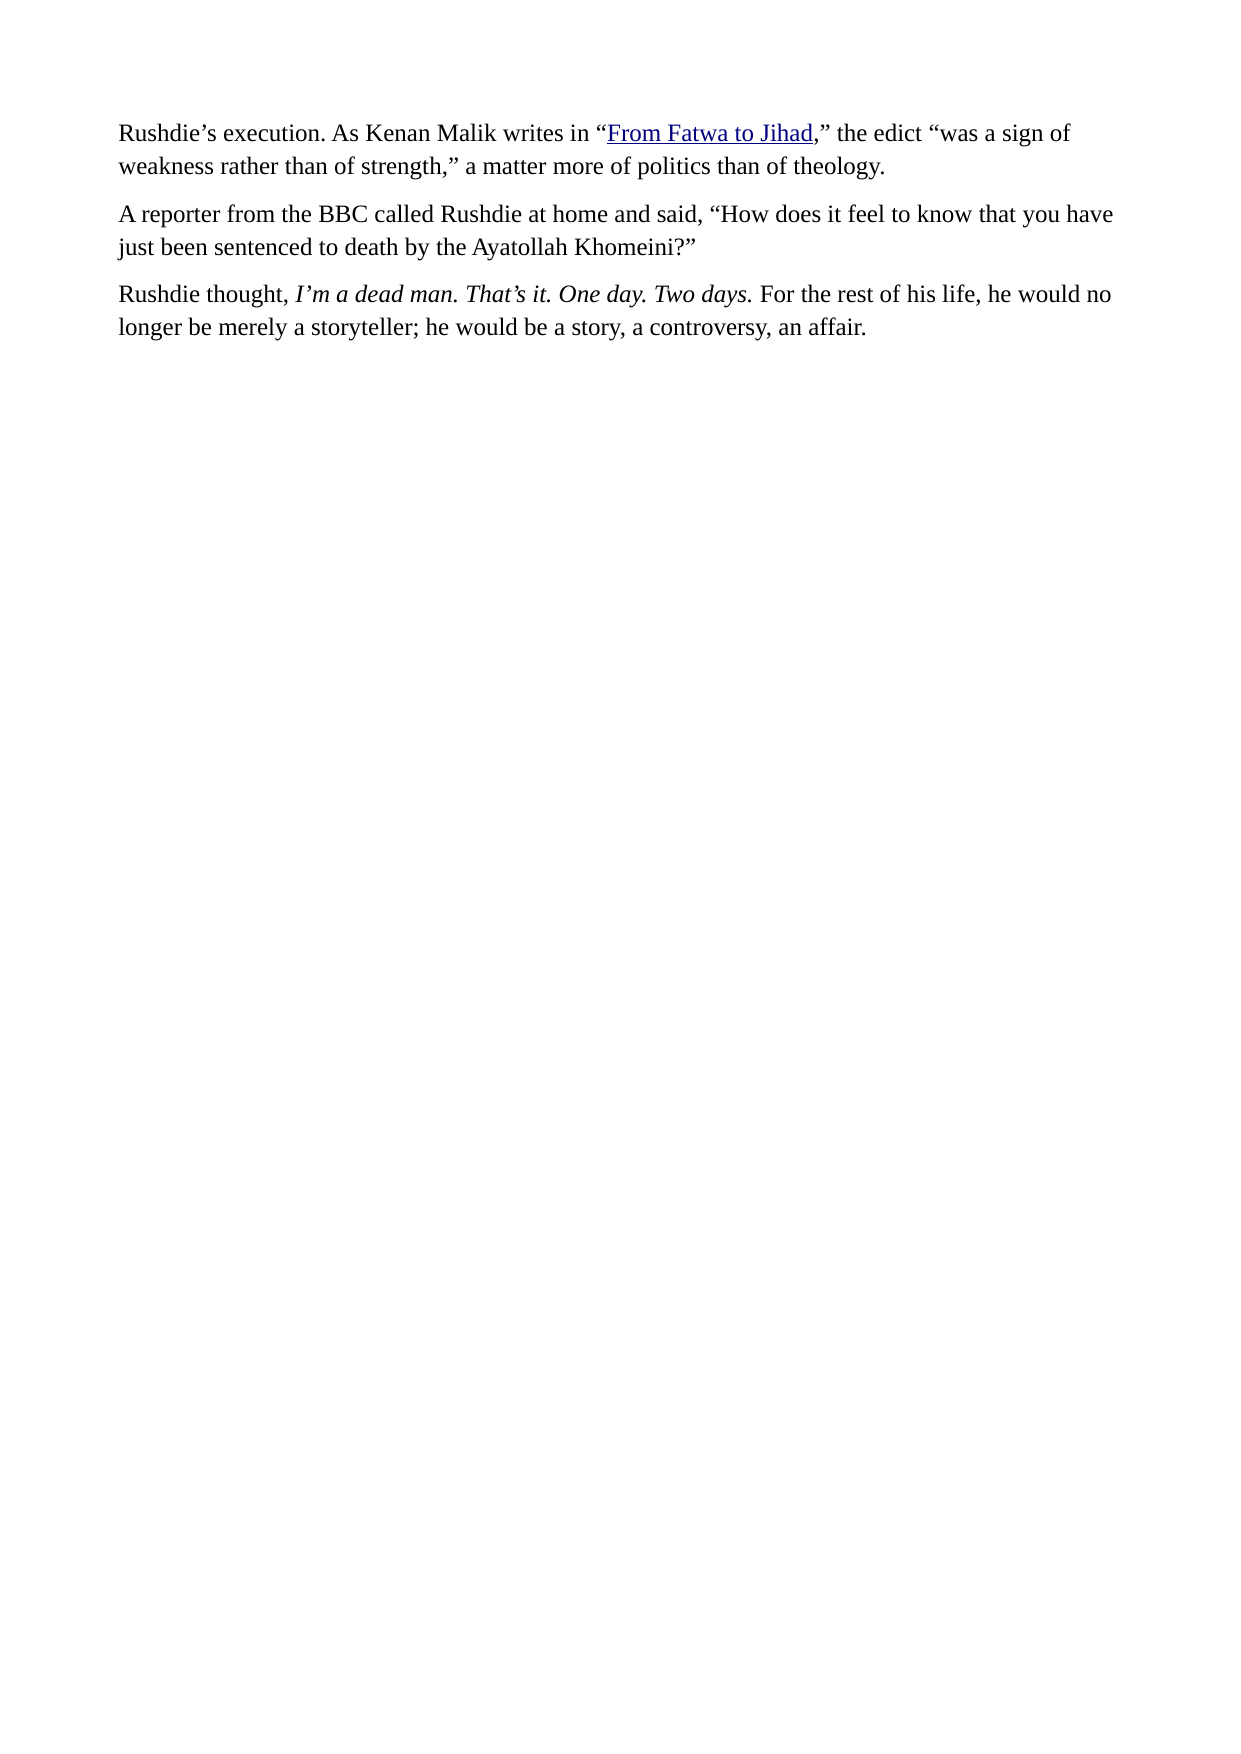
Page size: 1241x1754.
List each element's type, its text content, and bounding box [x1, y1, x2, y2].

text A reporter from the BBC called Rushdie at home and said, “How does it feel to know that you have just been sentenced to death by the Ayatollah Khomeini?” [118, 199, 1122, 261]
text Rushdie’s execution. As Kenan Malik writes in “From Fatwa to Jihad,” the edict “was a sign of weakness rather than of strength,” a matter more of politics than of theology. [118, 118, 1122, 180]
text Rushdie thought, I’m a dead man. That’s it. One day. Two days. For the rest of his life, he would no longer be merely a storyteller; he would be a story, a controversy, an affair. [118, 279, 1122, 341]
